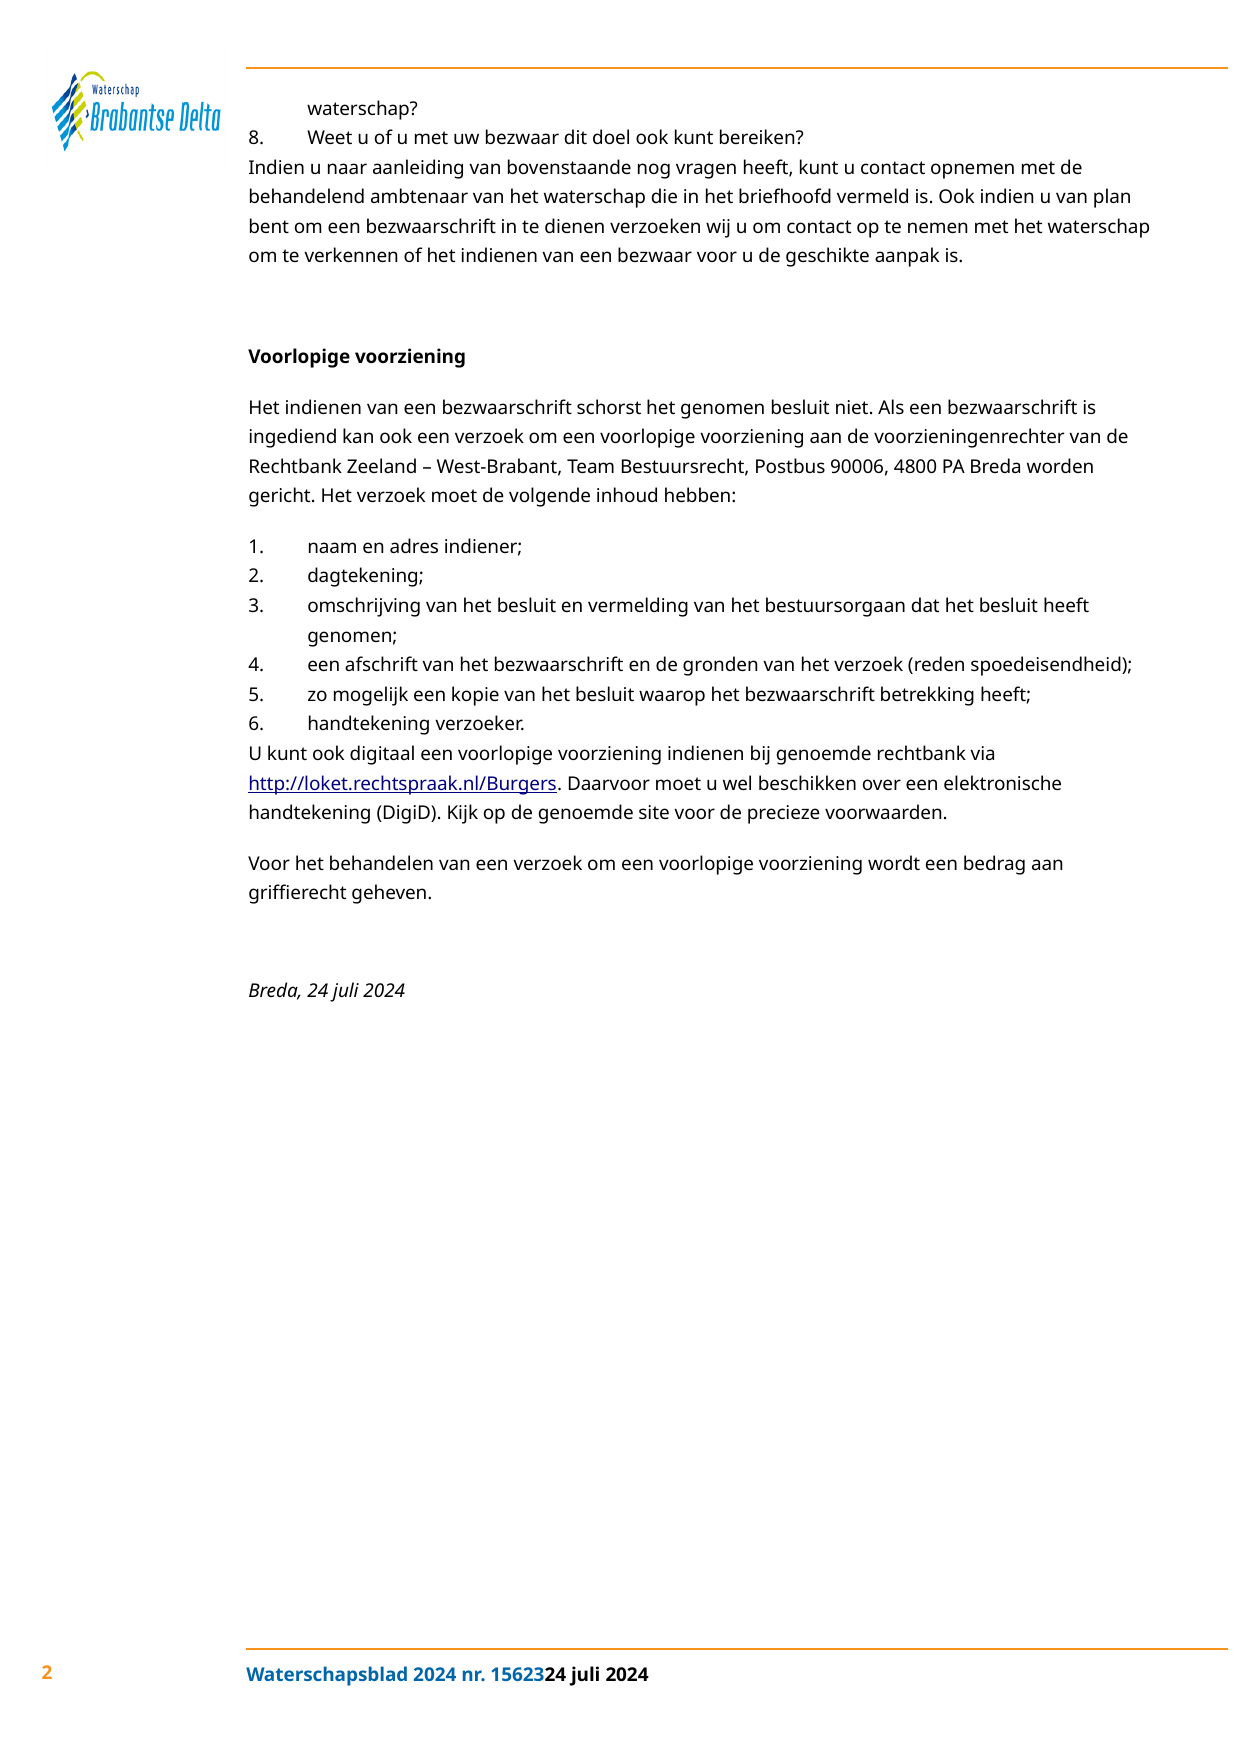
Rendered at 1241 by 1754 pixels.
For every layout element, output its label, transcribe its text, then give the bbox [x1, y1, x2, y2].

list een afschrift van het bezwaarschrift en de gronden van het verzoek (reden spoedeisendheid); [248, 651, 1152, 677]
list omschrijving van het besluit en vermelding van het bestuursorgaan dat het besluit heeft genomen; [248, 592, 1152, 648]
text Voor het behandelen van een verzoek om een voorlopige voorziening wordt een bedrag aan griffierecht geheven. [248, 850, 1152, 905]
list waterschap? [248, 95, 1152, 121]
list handtekening verzoeker. [248, 711, 1152, 736]
list Weet u of u met uw bezwaar dit doel ook kunt bereiken? [248, 124, 1152, 150]
list zo mogelijk een kopie van het besluit waarop het bezwaarschrift betrekking heeft; [248, 681, 1152, 707]
list dagtekening; [248, 563, 1152, 588]
list naam en adres indiener; [248, 533, 1152, 559]
text Breda, 24 juli 2024 [248, 978, 1152, 1003]
text Indien u naar aanleiding van bovenstaande nog vragen heeft, kunt u contact opnemen met de behandelend ambtenaar van het waterschap die in het briefhoofd vermeld is. Ook indien u van plan bent om een bezwaarschrift in te dienen verzoeken wij u om contact op te nemen met het waterschap om te verkennen of het indienen van een bezwaar voor u de geschikte aanpak is. [248, 154, 1152, 268]
text Het indienen van een bezwaarschrift schorst het genomen besluit niet. Als een bezwaarschrift is ingediend kan ook een verzoek om een voorlopige voorziening aan de voorzieningenrechter van de Rechtbank Zeeland – West-Brabant, Team Bestuursrecht, Postbus 90006, 4800 PA Breda worden gericht. Het verzoek moet de volgende inhoud hebben: [248, 394, 1152, 508]
picture [41, 47, 231, 172]
text Voorlopige voorziening [248, 343, 1152, 369]
text U kunt ook digitaal een voorlopige voorziening indienen bij genoemde rechtbank via http://loket.rechtspraak.nl/Burgers. Daarvoor moet u wel beschikken over een elektronische handtekening (DigiD). Kijk op de genoemde site voor de precieze voorwaarden. [248, 740, 1152, 825]
